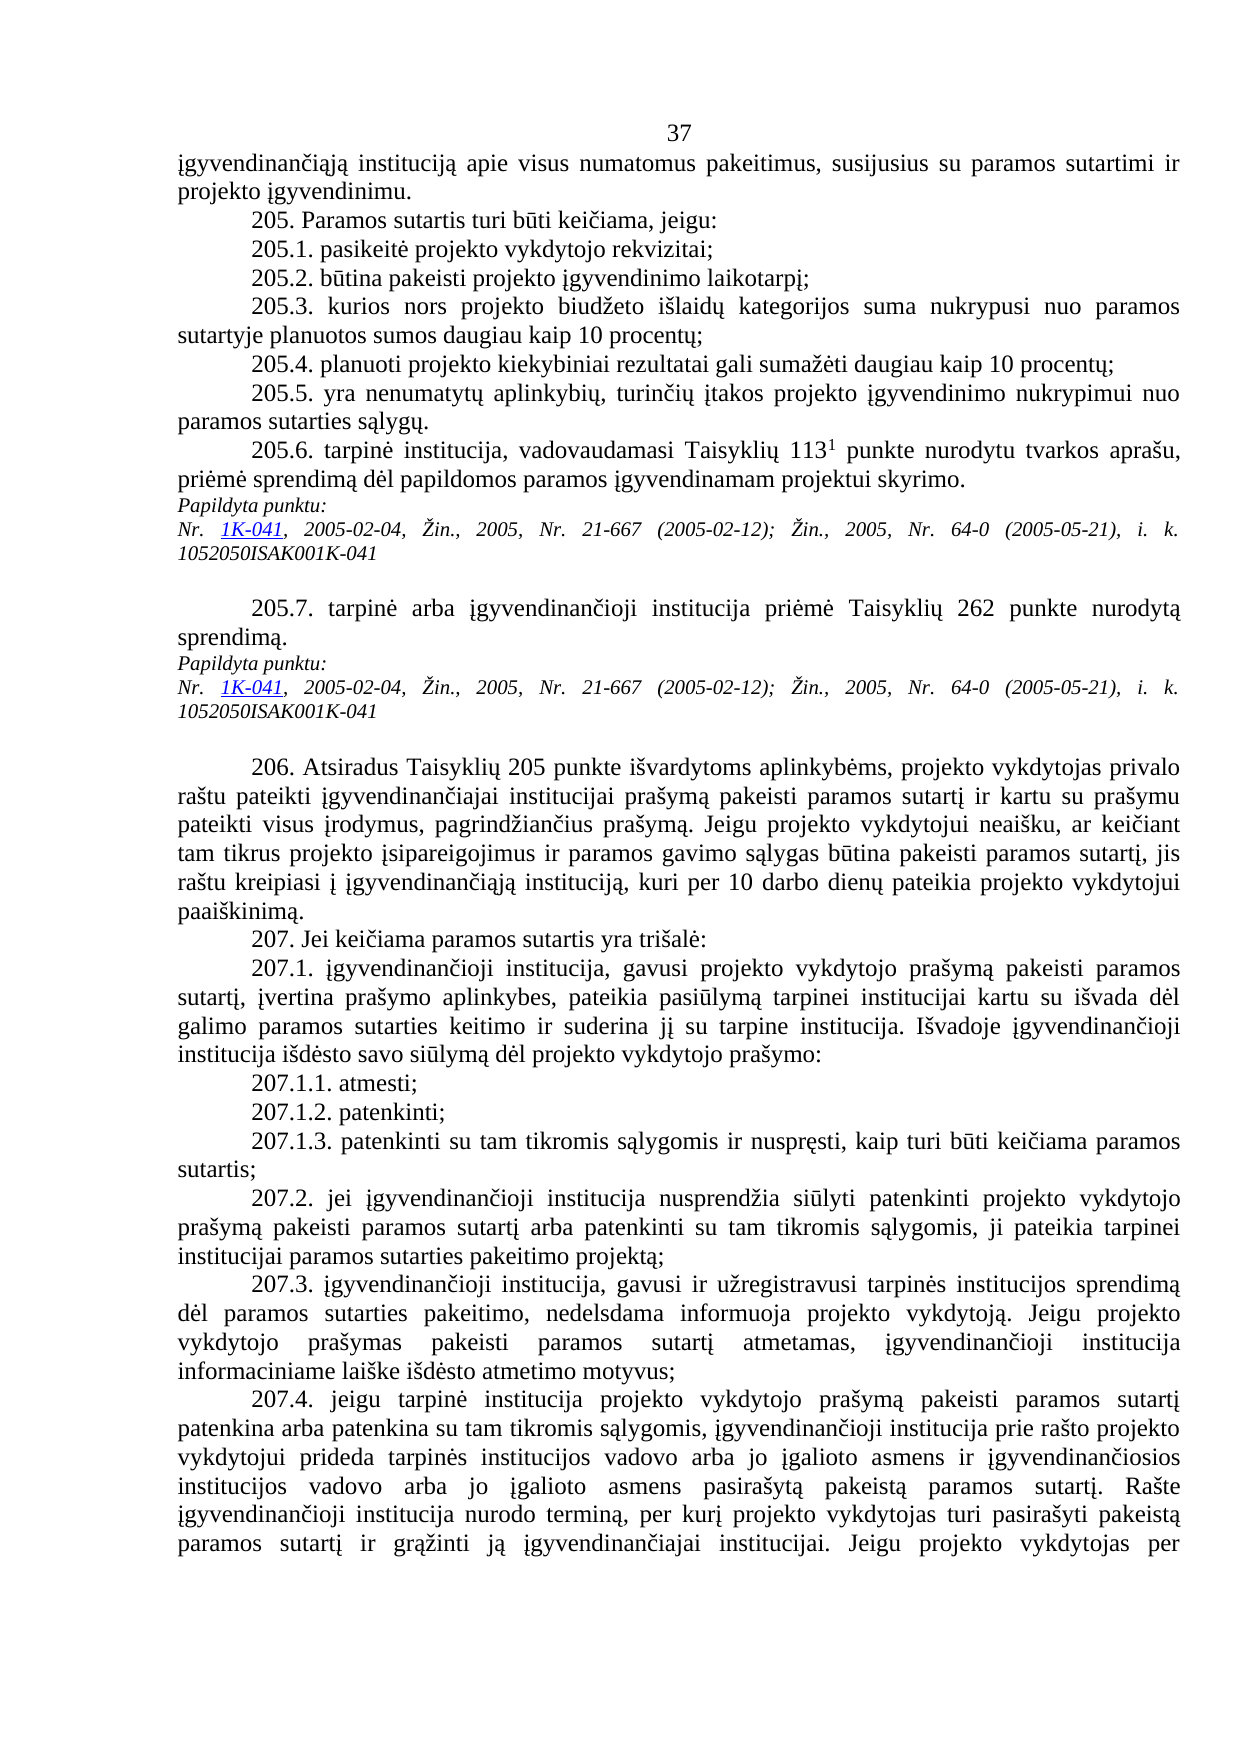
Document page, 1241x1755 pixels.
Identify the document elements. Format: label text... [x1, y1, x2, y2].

text 206. Atsiradus Taisyklių 205 punkte išvardytoms aplinkybėms, projekto vykdytojas privalo raštu pateikti įgyvendinančiajai institucijai prašymą pakeisti paramos sutartį ir kartu su prašymu pateikti visus įrodymus, pagrindžiančius prašymą. Jeigu projekto vykdytojui neaišku, ar keičiant tam tikrus projekto įsipareigojimus ir paramos gavimo sąlygas būtina pakeisti paramos sutartį, jis raštu kreipiasi į įgyvendinančiąją instituciją, kuri per 10 darbo dienų pateikia projekto vykdytojui paaiškinimą. [177, 752, 1181, 924]
text 207.3. įgyvendinančioji institucija, gavusi ir užregistravusi tarpinės institucijos sprendimą dėl paramos sutarties pakeitimo, nedelsdama informuoja projekto vykdytoją. Jeigu projekto vykdytojo prašymas pakeisti paramos sutartį atmetamas, įgyvendinančioji institucija informaciniame laiške išdėsto atmetimo motyvus; [177, 1269, 1181, 1384]
text 207.1.1. atmesti; [177, 1068, 1181, 1097]
text 205.1. pasikeitė projekto vykdytojo rekvizitai; [177, 234, 1181, 263]
text Nr. 1K-041, 2005-02-04, Žin., 2005, Nr. 21-667 (2005-02-12); Žin., 2005, Nr. 64-0 (2005-05-21), i. k. 1052050ISAK001K-041 [177, 675, 1181, 723]
text Papildyta punktu: [177, 651, 1181, 675]
text 205.3. kurios nors projekto biudžeto išlaidų kategorijos suma nukrypusi nuo paramos sutartyje planuotos sumos daugiau kaip 10 procentų; [177, 291, 1181, 349]
text Nr. 1K-041, 2005-02-04, Žin., 2005, Nr. 21-667 (2005-02-12); Žin., 2005, Nr. 64-0 (2005-05-21), i. k. 1052050ISAK001K-041 [177, 517, 1181, 565]
text 205.5. yra nenumatytų aplinkybių, turinčių įtakos projekto įgyvendinimo nukrypimui nuo paramos sutarties sąlygų. [177, 378, 1181, 435]
text 205.4. planuoti projekto kiekybiniai rezultatai gali sumažėti daugiau kaip 10 procentų; [177, 349, 1181, 378]
text Papildyta punktu: [177, 493, 1181, 517]
text 205.6. tarpinė institucija, vadovaudamasi Taisyklių 1131 punkte nurodytu tvarkos aprašu, priėmė sprendimą dėl papildomos paramos įgyvendinamam projektui skyrimo. [177, 435, 1181, 493]
text 207.4. jeigu tarpinė institucija projekto vykdytojo prašymą pakeisti paramos sutartį patenkina arba patenkina su tam tikromis sąlygomis, įgyvendinančioji institucija prie rašto projekto vykdytojui prideda tarpinės institucijos vadovo arba jo įgalioto asmens ir įgyvendinančiosios institucijos vadovo arba jo įgalioto asmens pasirašytą pakeistą paramos sutartį. Rašte įgyvendinančioji institucija nurodo terminą, per kurį projekto vykdytojas turi pasirašyti pakeistą paramos sutartį ir grąžinti ją įgyvendinančiajai institucijai. Jeigu projekto vykdytojas per [177, 1384, 1181, 1557]
text 207.1.2. patenkinti; [177, 1097, 1181, 1126]
text 205.2. būtina pakeisti projekto įgyvendinimo laikotarpį; [177, 263, 1181, 291]
text 207.2. jei įgyvendinančioji institucija nusprendžia siūlyti patenkinti projekto vykdytojo prašymą pakeisti paramos sutartį arba patenkinti su tam tikromis sąlygomis, ji pateikia tarpinei institucijai paramos sutarties pakeitimo projektą; [177, 1183, 1181, 1269]
text 205.7. tarpinė arba įgyvendinančioji institucija priėmė Taisyklių 262 punkte nurodytą sprendimą. [177, 593, 1181, 651]
text 207. Jei keičiama paramos sutartis yra trišalė: [177, 924, 1181, 953]
text 207.1.3. patenkinti su tam tikromis sąlygomis ir nuspręsti, kaip turi būti keičiama paramos sutartis; [177, 1126, 1181, 1183]
text 205. Paramos sutartis turi būti keičiama, jeigu: [177, 205, 1181, 234]
text įgyvendinančiąją instituciją apie visus numatomus pakeitimus, susijusius su paramos sutartimi ir projekto įgyvendinimu. [177, 148, 1181, 205]
text 207.1. įgyvendinančioji institucija, gavusi projekto vykdytojo prašymą pakeisti paramos sutartį, įvertina prašymo aplinkybes, pateikia pasiūlymą tarpinei institucijai kartu su išvada dėl galimo paramos sutarties keitimo ir suderina jį su tarpine institucija. Išvadoje įgyvendinančioji institucija išdėsto savo siūlymą dėl projekto vykdytojo prašymo: [177, 953, 1181, 1068]
